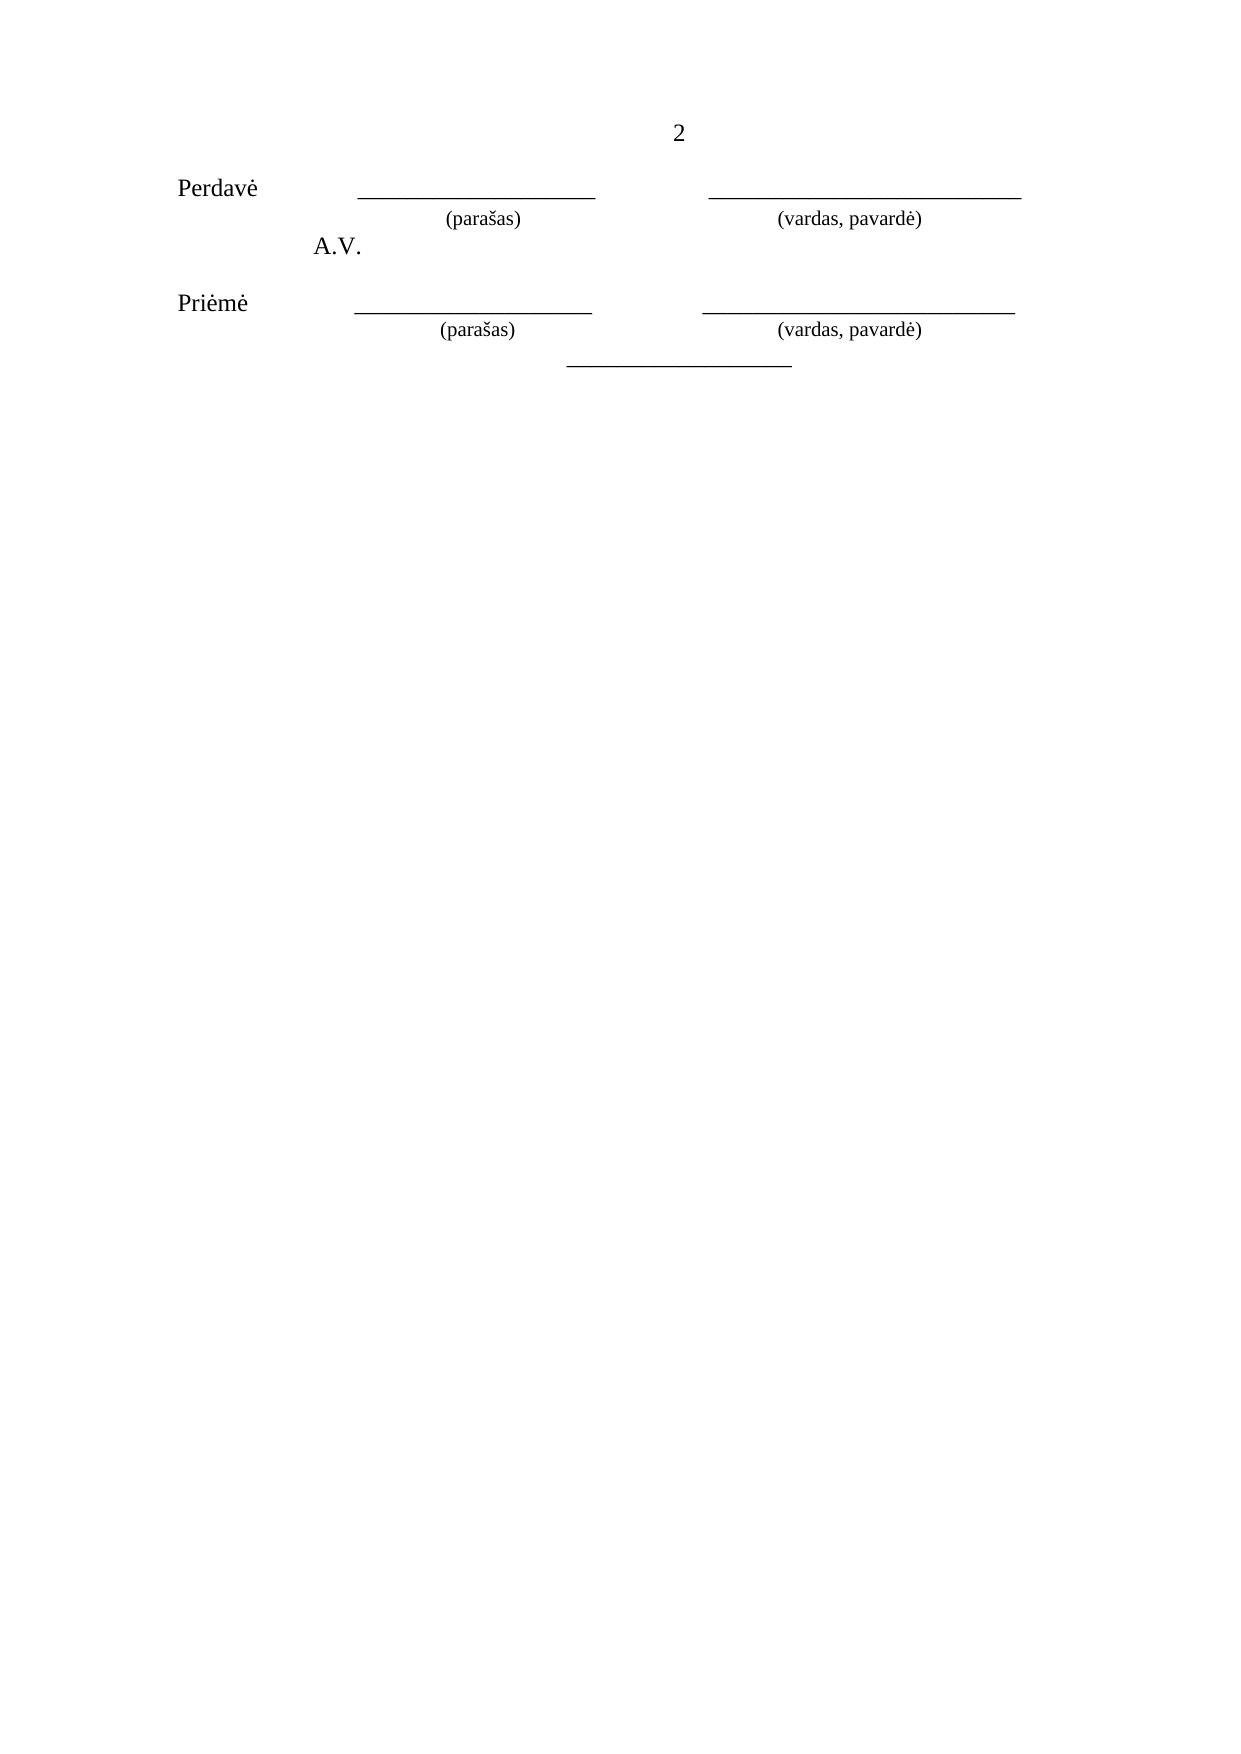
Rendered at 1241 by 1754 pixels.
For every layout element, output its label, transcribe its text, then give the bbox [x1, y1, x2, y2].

text (parašas) (vardas, pavardė) [177, 202, 1181, 231]
text __________________ [177, 341, 1181, 370]
text Priėmė ___________________ _________________________ [177, 288, 1181, 317]
text A.V. [177, 231, 1181, 259]
text (parašas) (vardas, pavardė) [177, 317, 1181, 341]
text Perdavė ___________________ _________________________ [177, 173, 1181, 202]
